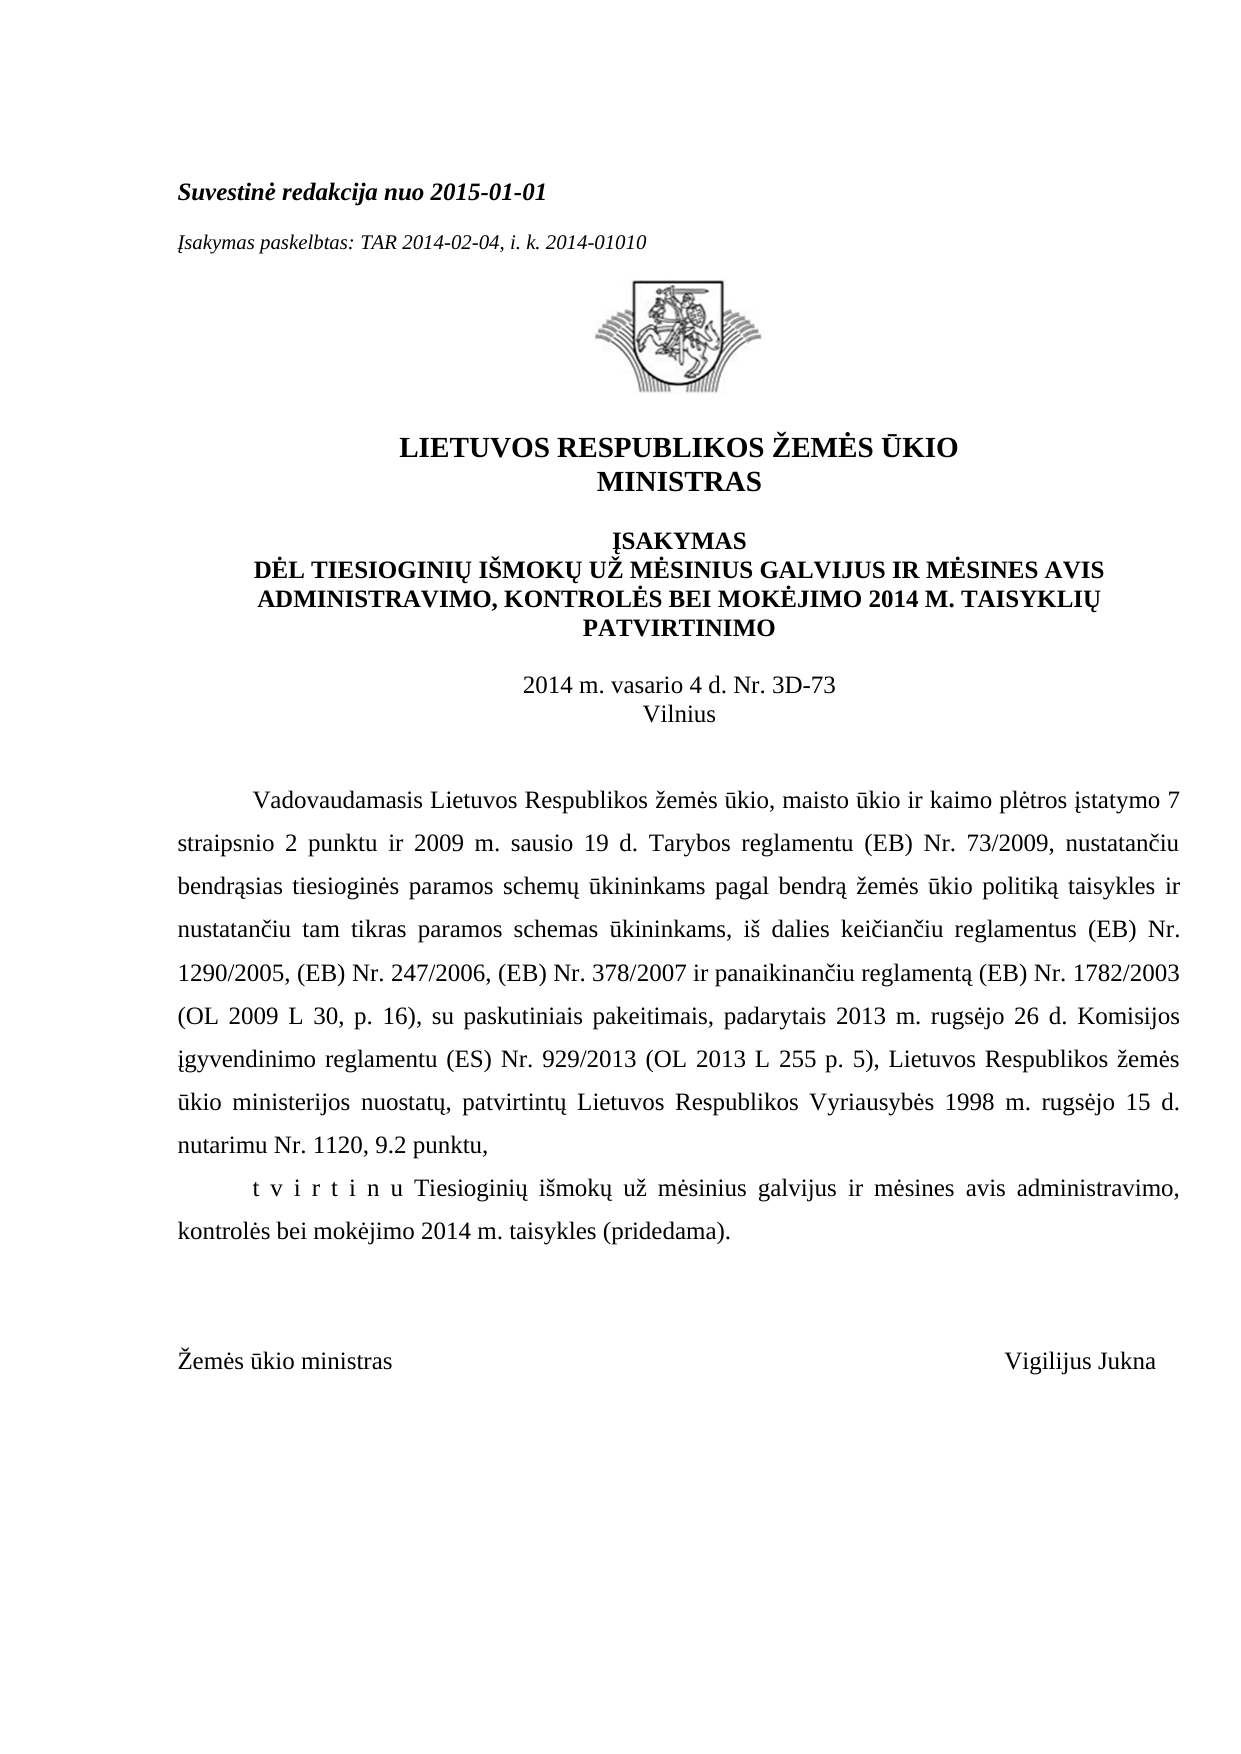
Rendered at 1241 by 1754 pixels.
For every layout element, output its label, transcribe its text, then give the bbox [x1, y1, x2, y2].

text t v i r t i n u Tiesioginių išmokų už mėsinius galvijus ir mėsines avis administravimo, kontrolės bei mokėjimo 2014 m. taisykles (pridedama). [177, 1173, 1181, 1245]
text Vadovaudamasis Lietuvos Respublikos žemės ūkio, maisto ūkio ir kaimo plėtros įstatymo 7 straipsnio 2 punktu ir 2009 m. sausio 19 d. Tarybos reglamentu (EB) Nr. 73/2009, nustatančiu bendrąsias tiesioginės paramos schemų ūkininkams pagal bendrą žemės ūkio politiką taisykles ir nustatančiu tam tikras paramos schemas ūkininkams, iš dalies keičiančiu reglamentus (EB) Nr. 1290/2005, (EB) Nr. 247/2006, (EB) Nr. 378/2007 ir panaikinančiu reglamentą (EB) Nr. 1782/2003 (OL 2009 L 30, p. 16), su paskutiniais pakeitimais, padarytais 2013 m. rugsėjo 26 d. Komisijos įgyvendinimo reglamentu (ES) Nr. 929/2013 (OL 2013 L 255 p. 5), Lietuvos Respublikos žemės ūkio ministerijos nuostatų, patvirtintų Lietuvos Respublikos Vyriausybės 1998 m. rugsėjo 15 d. nutarimu Nr. 1120, 9.2 punktu, [177, 785, 1181, 1159]
text LIETUVOS RESPUBLIKOS ŽEMĖS ŪKIO [177, 431, 1181, 464]
text Įsakymas paskelbtas: TAR 2014-02-04, i. k. 2014-01010 [177, 230, 1181, 254]
text Žemės ūkio ministras Vigilijus Jukna [177, 1346, 1181, 1374]
text DĖL TIESIOGINIŲ IŠMOKŲ UŽ MĖSINIUS GALVIJUS IR MĖSINES AVIS ADMINISTRAVIMO, KONTROLĖS BEI MOKĖJIMO 2014 M. TAISYKLIŲ PATVIRTINIMO [177, 555, 1181, 641]
text Vilnius [177, 699, 1181, 728]
text ĮSAKYMAS [177, 526, 1181, 555]
text Suvestinė redakcija nuo 2015-01-01 [177, 177, 1181, 206]
text MINISTRAS [177, 464, 1181, 498]
text 2014 m. vasario 4 d. Nr. 3D-73 [177, 670, 1181, 699]
